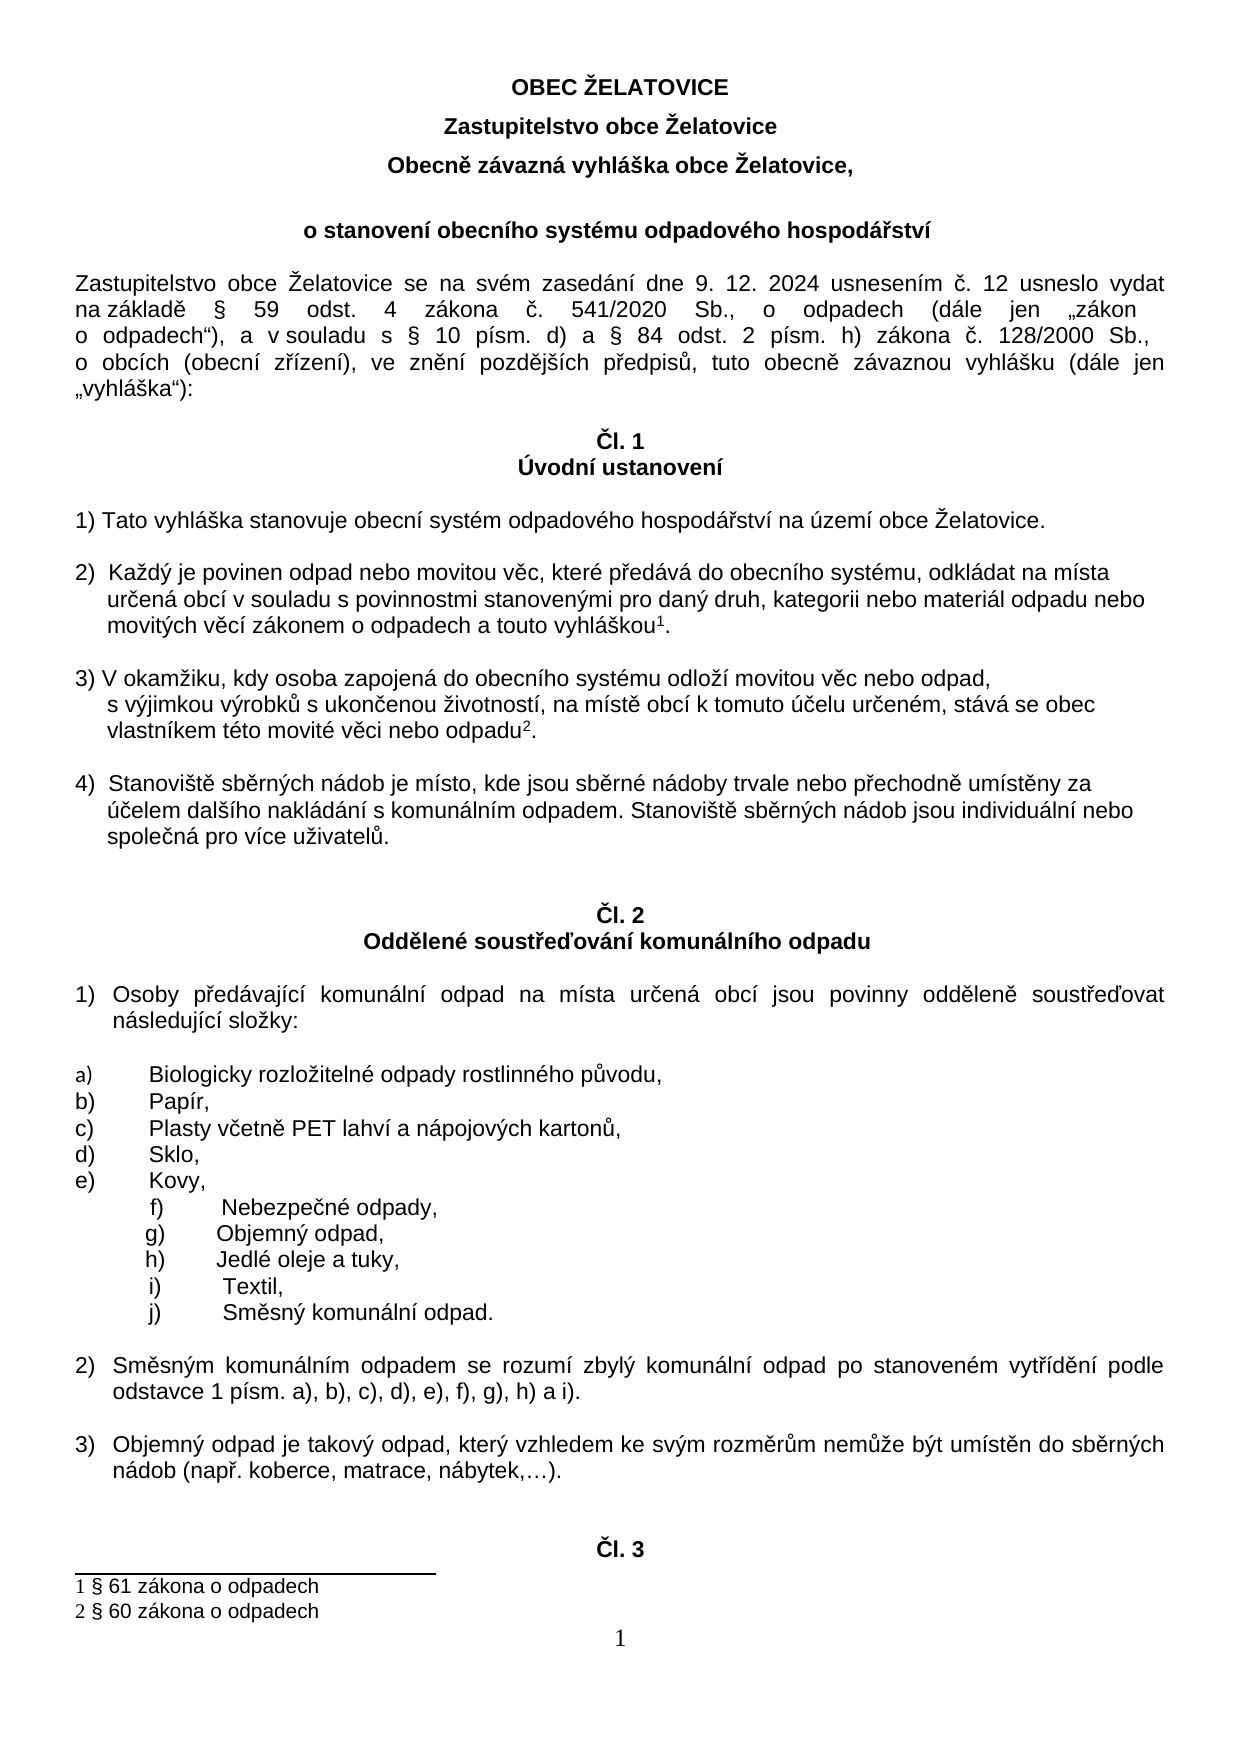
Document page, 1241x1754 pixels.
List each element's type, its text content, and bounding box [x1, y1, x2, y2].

text vlastníkem této movité věci nebo odpadu. [75, 717, 1165, 744]
text společná pro více uživatelů. [75, 823, 1165, 849]
text Oddělené soustřeďování komunálního odpadu [75, 928, 1165, 955]
text 3) V okamžiku, kdy osoba zapojená do obecního systému odloží movitou věc nebo odpad, [75, 665, 1165, 691]
list Papír, [75, 1088, 1165, 1114]
text 2) Každý je povinen odpad nebo movitou věc, které předává do obecního systému, odkládat na místa [75, 559, 1165, 586]
text § 61 zákona o odpadech [75, 1574, 1165, 1598]
text i) Textil, [75, 1273, 1165, 1299]
text Čl. 2 [75, 902, 1165, 928]
text g) Objemný odpad, [75, 1220, 1165, 1246]
text Zastupitelstvo obce Želatovice se na svém zasedání dne 9. 12. 2024 usnesením č. 12 usneslo vydat na základě § 59 odst. 4 zákona č. 541/2020 Sb., o odpadech (dále jen „zákon o odpadech“), a v souladu s § 10 písm. d) a § 84 odst. 2 písm. h) zákona č. 128/2000 Sb., o obcích (obecní zřízení), ve znění pozdějších předpisů, tuto obecně závaznou vyhlášku (dále jen „vyhláška“): [75, 269, 1165, 401]
list Biologicky rozložitelné odpady rostlinného původu, [75, 1060, 1165, 1088]
list Směsným komunálním odpadem se rozumí zbylý komunální odpad po stanoveném vytřídění podle odstavce 1 písm. a), b), c), d), e), f), g), h) a i). [75, 1352, 1165, 1404]
text s výjimkou výrobků s ukončenou životností, na místě obcí k tomuto účelu určeném, stává se obec [75, 691, 1165, 717]
text movitých věcí zákonem o odpadech a touto vyhláškou. [75, 612, 1165, 638]
text OBEC ŽELATOVICE [75, 74, 1165, 100]
text Čl. 3 [75, 1536, 1165, 1562]
text f) Nebezpečné odpady, [150, 1193, 1165, 1220]
subtitle Úvodní ustanovení [75, 454, 1165, 480]
text 4) Stanoviště sběrných nádob je místo, kde jsou sběrné nádoby trvale nebo přechodně umístěny za [75, 770, 1165, 797]
text Zastupitelstvo obce Želatovice [75, 113, 1165, 139]
text § 60 zákona o odpadech [75, 1598, 1165, 1623]
text Čl. 1 [75, 428, 1165, 454]
list Objemný odpad je takový odpad, který vzhledem ke svým rozměrům nemůže být umístěn do sběrných nádob (např. koberce, matrace, nábytek,…). [75, 1431, 1165, 1483]
text Obecně závazná vyhláška obce Želatovice, [75, 152, 1165, 178]
text určená obcí v souladu s povinnostmi stanovenými pro daný druh, kategorii nebo materiál odpadu nebo [75, 586, 1165, 612]
text účelem dalšího nakládání s komunálním odpadem. Stanoviště sběrných nádob jsou individuální nebo [75, 797, 1165, 823]
text 1) Tato vyhláška stanovuje obecní systém odpadového hospodářství na území obce Želatovice. [75, 507, 1165, 533]
text h) Jedlé oleje a tuky, [75, 1246, 1165, 1273]
list Plasty včetně PET lahví a nápojových kartonů, [75, 1114, 1165, 1141]
text o stanovení obecního systému odpadového hospodářství [75, 217, 1165, 243]
list Kovy, [75, 1167, 1165, 1193]
list Sklo, [75, 1141, 1165, 1167]
list Osoby předávající komunální odpad na místa určená obcí jsou povinny odděleně soustřeďovat následující složky: [75, 981, 1165, 1034]
text j) Směsný komunální odpad. [75, 1299, 1165, 1325]
